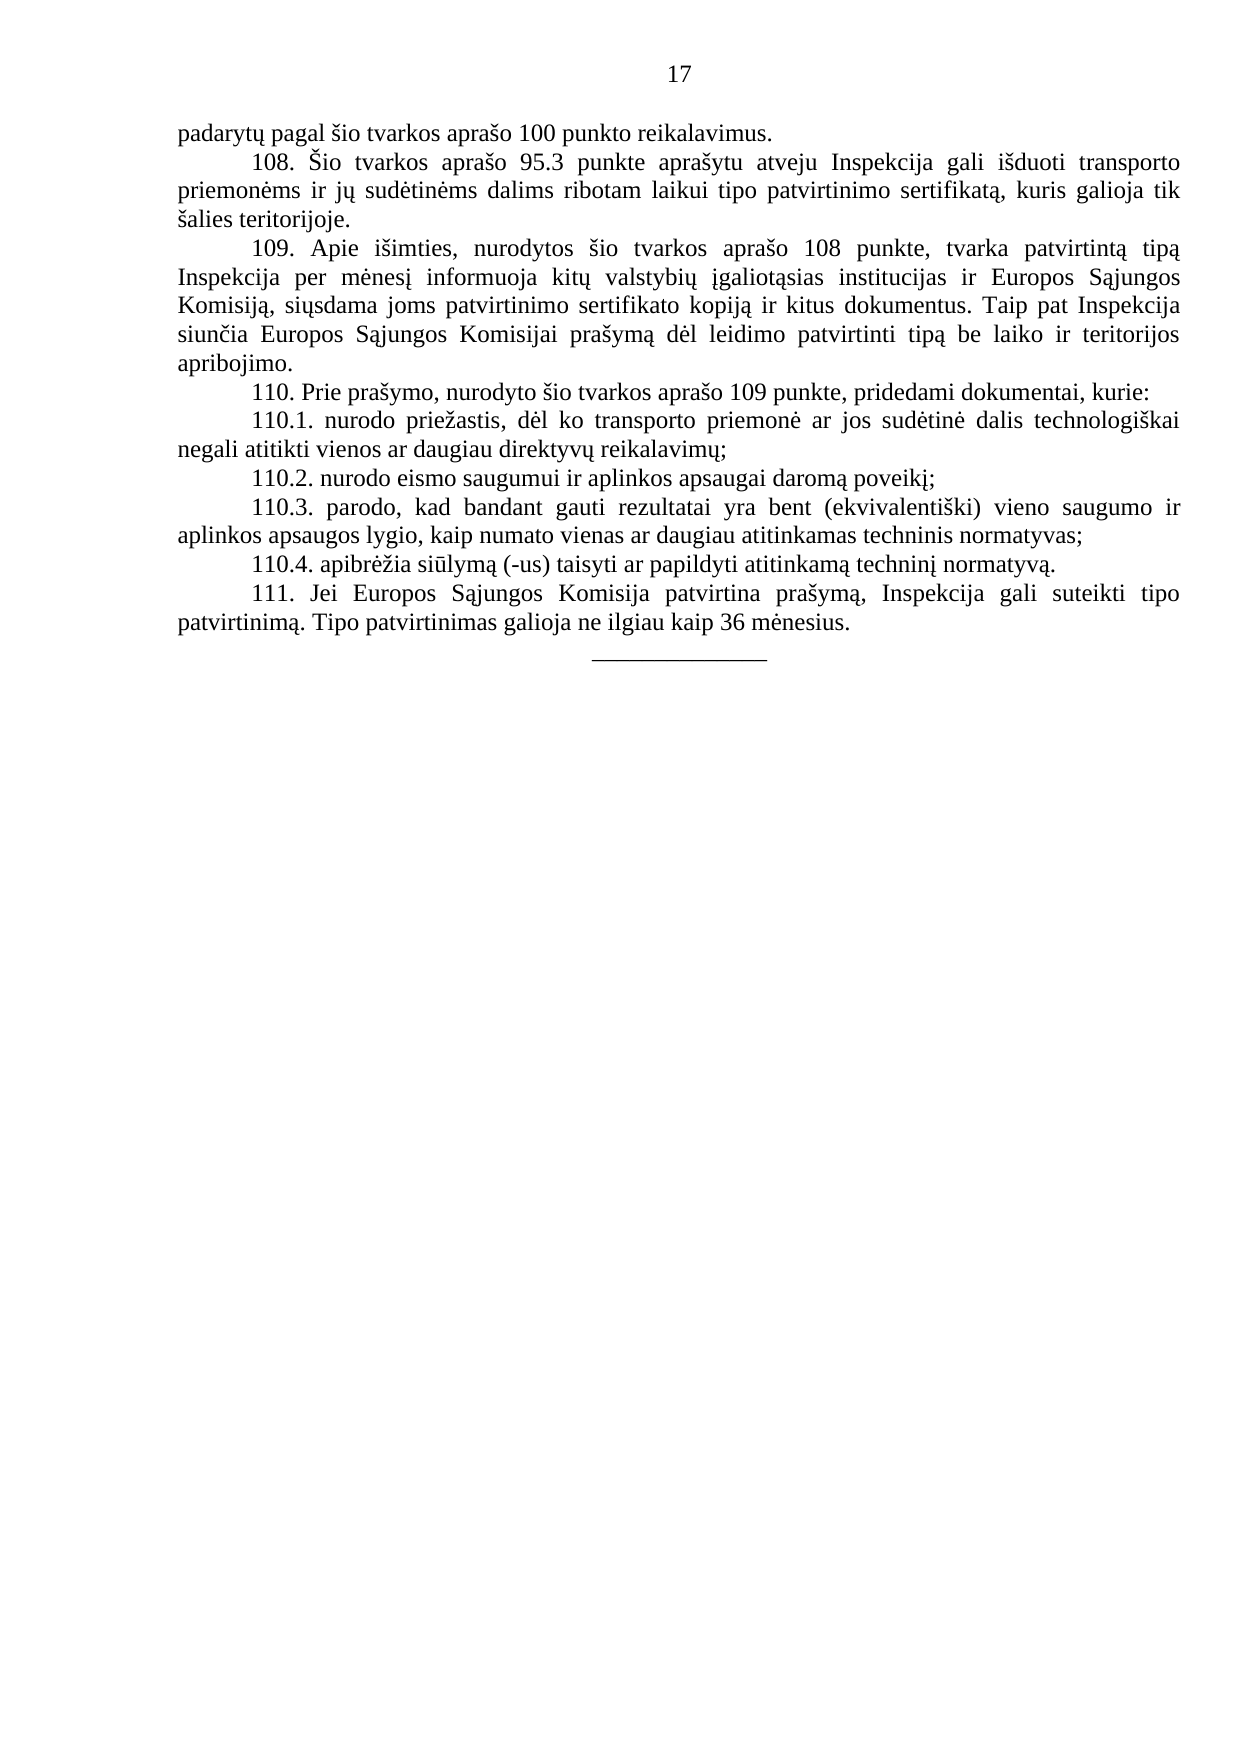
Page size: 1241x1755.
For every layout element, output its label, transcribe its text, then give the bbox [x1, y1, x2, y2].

text 109. Apie išimties, nurodytos šio tvarkos aprašo 108 punkte, tvarka patvirtintą tipą Inspekcija per mėnesį informuoja kitų valstybių įgaliotąsias institucijas ir Europos Sąjungos Komisiją, siųsdama joms patvirtinimo sertifikato kopiją ir kitus dokumentus. Taip pat Inspekcija siunčia Europos Sąjungos Komisijai prašymą dėl leidimo patvirtinti tipą be laiko ir teritorijos apribojimo. [177, 233, 1181, 377]
text 110.1. nurodo priežastis, dėl ko transporto priemonė ar jos sudėtinė dalis technologiškai negali atitikti vienos ar daugiau direktyvų reikalavimų; [177, 406, 1181, 463]
text padarytų pagal šio tvarkos aprašo 100 punkto reikalavimus. [177, 118, 1181, 147]
text ______________ [177, 636, 1181, 664]
text 110. Prie prašymo, nurodyto šio tvarkos aprašo 109 punkte, pridedami dokumentai, kurie: [177, 377, 1181, 406]
text 110.4. apibrėžia siūlymą (-us) taisyti ar papildyti atitinkamą techninį normatyvą. [177, 549, 1181, 578]
text 110.3. parodo, kad bandant gauti rezultatai yra bent (ekvivalentiški) vieno saugumo ir aplinkos apsaugos lygio, kaip numato vienas ar daugiau atitinkamas techninis normatyvas; [177, 492, 1181, 549]
text 110.2. nurodo eismo saugumui ir aplinkos apsaugai daromą poveikį; [177, 463, 1181, 492]
text 111. Jei Europos Sąjungos Komisija patvirtina prašymą, Inspekcija gali suteikti tipo patvirtinimą. Tipo patvirtinimas galioja ne ilgiau kaip 36 mėnesius. [177, 578, 1181, 636]
text 108. Šio tvarkos aprašo 95.3 punkte aprašytu atveju Inspekcija gali išduoti transporto priemonėms ir jų sudėtinėms dalims ribotam laikui tipo patvirtinimo sertifikatą, kuris galioja tik šalies teritorijoje. [177, 147, 1181, 233]
